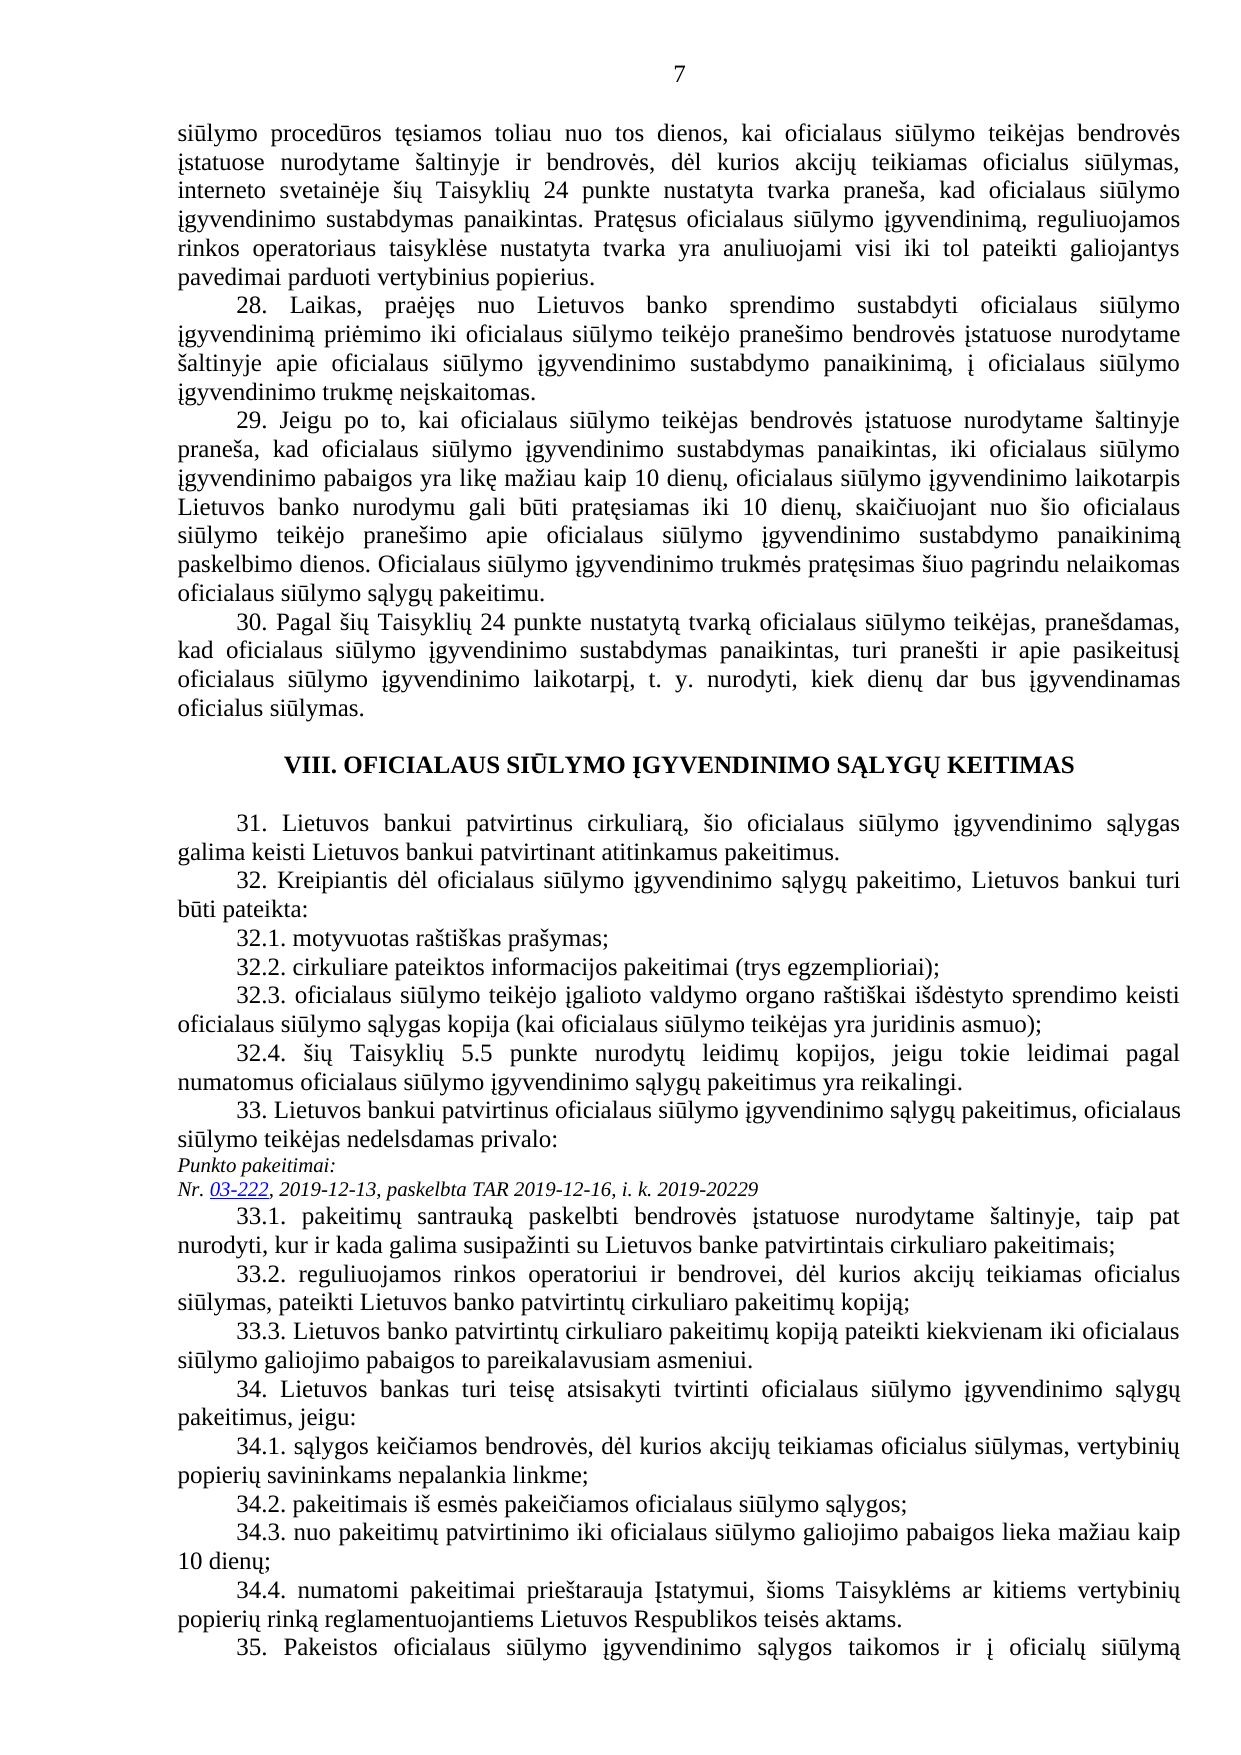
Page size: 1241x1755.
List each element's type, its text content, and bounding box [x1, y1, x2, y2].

text 32.2. cirkuliare pateiktos informacijos pakeitimai (trys egzemplioriai); [177, 952, 1181, 981]
text 32.4. šių Taisyklių 5.5 punkte nurodytų leidimų kopijos, jeigu tokie leidimai pagal numatomus oficialaus siūlymo įgyvendinimo sąlygų pakeitimus yra reikalingi. [177, 1038, 1181, 1096]
text 32.3. oficialaus siūlymo teikėjo įgalioto valdymo organo raštiškai išdėstyto sprendimo keisti oficialaus siūlymo sąlygas kopija (kai oficialaus siūlymo teikėjas yra juridinis asmuo); [177, 981, 1181, 1038]
text 29. Jeigu po to, kai oficialaus siūlymo teikėjas bendrovės įstatuose nurodytame šaltinyje praneša, kad oficialaus siūlymo įgyvendinimo sustabdymas panaikintas, iki oficialaus siūlymo įgyvendinimo pabaigos yra likę mažiau kaip 10 dienų, oficialaus siūlymo įgyvendinimo laikotarpis Lietuvos banko nurodymu gali būti pratęsiamas iki 10 dienų, skaičiuojant nuo šio oficialaus siūlymo teikėjo pranešimo apie oficialaus siūlymo įgyvendinimo sustabdymo panaikinimą paskelbimo dienos. Oficialaus siūlymo įgyvendinimo trukmės pratęsimas šiuo pagrindu nelaikomas oficialaus siūlymo sąlygų pakeitimu. [177, 406, 1181, 607]
text 34. Lietuvos bankas turi teisę atsisakyti tvirtinti oficialaus siūlymo įgyvendinimo sąlygų pakeitimus, jeigu: [177, 1374, 1181, 1431]
text 32. Kreipiantis dėl oficialaus siūlymo įgyvendinimo sąlygų pakeitimo, Lietuvos bankui turi būti pateikta: [177, 866, 1181, 923]
text 28. Laikas, praėjęs nuo Lietuvos banko sprendimo sustabdyti oficialaus siūlymo įgyvendinimą priėmimo iki oficialaus siūlymo teikėjo pranešimo bendrovės įstatuose nurodytame šaltinyje apie oficialaus siūlymo įgyvendinimo sustabdymo panaikinimą, į oficialaus siūlymo įgyvendinimo trukmę neįskaitomas. [177, 291, 1181, 406]
text 35. Pakeistos oficialaus siūlymo įgyvendinimo sąlygos taikomos ir į oficialų siūlymą [177, 1632, 1181, 1661]
text 33.1. pakeitimų santrauką paskelbti bendrovės įstatuose nurodytame šaltinyje, taip pat nurodyti, kur ir kada galima susipažinti su Lietuvos banke patvirtintais cirkuliaro pakeitimais; [177, 1201, 1181, 1259]
text 34.3. nuo pakeitimų patvirtinimo iki oficialaus siūlymo galiojimo pabaigos lieka mažiau kaip 10 dienų; [177, 1517, 1181, 1575]
text Nr. 03-222, 2019-12-13, paskelbta TAR 2019-12-16, i. k. 2019-20229 [177, 1177, 1181, 1201]
text 33.3. Lietuvos banko patvirtintų cirkuliaro pakeitimų kopiją pateikti kiekvienam iki oficialaus siūlymo galiojimo pabaigos to pareikalavusiam asmeniui. [177, 1316, 1181, 1374]
text 34.2. pakeitimais iš esmės pakeičiamos oficialaus siūlymo sąlygos; [177, 1489, 1181, 1517]
text 33.2. reguliuojamos rinkos operatoriui ir bendrovei, dėl kurios akcijų teikiamas oficialus siūlymas, pateikti Lietuvos banko patvirtintų cirkuliaro pakeitimų kopiją; [177, 1259, 1181, 1316]
text 30. Pagal šių Taisyklių 24 punkte nustatytą tvarką oficialaus siūlymo teikėjas, pranešdamas, kad oficialaus siūlymo įgyvendinimo sustabdymas panaikintas, turi pranešti ir apie pasikeitusį oficialaus siūlymo įgyvendinimo laikotarpį, t. y. nurodyti, kiek dienų dar bus įgyvendinamas oficialus siūlymas. [177, 607, 1181, 722]
text 32.1. motyvuotas raštiškas prašymas; [177, 923, 1181, 952]
text siūlymo procedūros tęsiamos toliau nuo tos dienos, kai oficialaus siūlymo teikėjas bendrovės įstatuose nurodytame šaltinyje ir bendrovės, dėl kurios akcijų teikiamas oficialus siūlymas, interneto svetainėje šių Taisyklių 24 punkte nustatyta tvarka praneša, kad oficialaus siūlymo įgyvendinimo sustabdymas panaikintas. Pratęsus oficialaus siūlymo įgyvendinimą, reguliuojamos rinkos operatoriaus taisyklėse nustatyta tvarka yra anuliuojami visi iki tol pateikti galiojantys pavedimai parduoti vertybinius popierius. [177, 118, 1181, 291]
text Punkto pakeitimai: [177, 1153, 1181, 1177]
text 33. Lietuvos bankui patvirtinus oficialaus siūlymo įgyvendinimo sąlygų pakeitimus, oficialaus siūlymo teikėjas nedelsdamas privalo: [177, 1096, 1181, 1153]
text 34.4. numatomi pakeitimai prieštarauja Įstatymui, šioms Taisyklėms ar kitiems vertybinių popierių rinką reglamentuojantiems Lietuvos Respublikos teisės aktams. [177, 1575, 1181, 1632]
text 34.1. sąlygos keičiamos bendrovės, dėl kurios akcijų teikiamas oficialus siūlymas, vertybinių popierių savininkams nepalankia linkme; [177, 1431, 1181, 1489]
text VIII. OFICIALAUS SIŪLYMO ĮGYVENDINIMO SĄLYGŲ KEITIMAS [177, 751, 1181, 779]
text 31. Lietuvos bankui patvirtinus cirkuliarą, šio oficialaus siūlymo įgyvendinimo sąlygas galima keisti Lietuvos bankui patvirtinant atitinkamus pakeitimus. [177, 808, 1181, 866]
